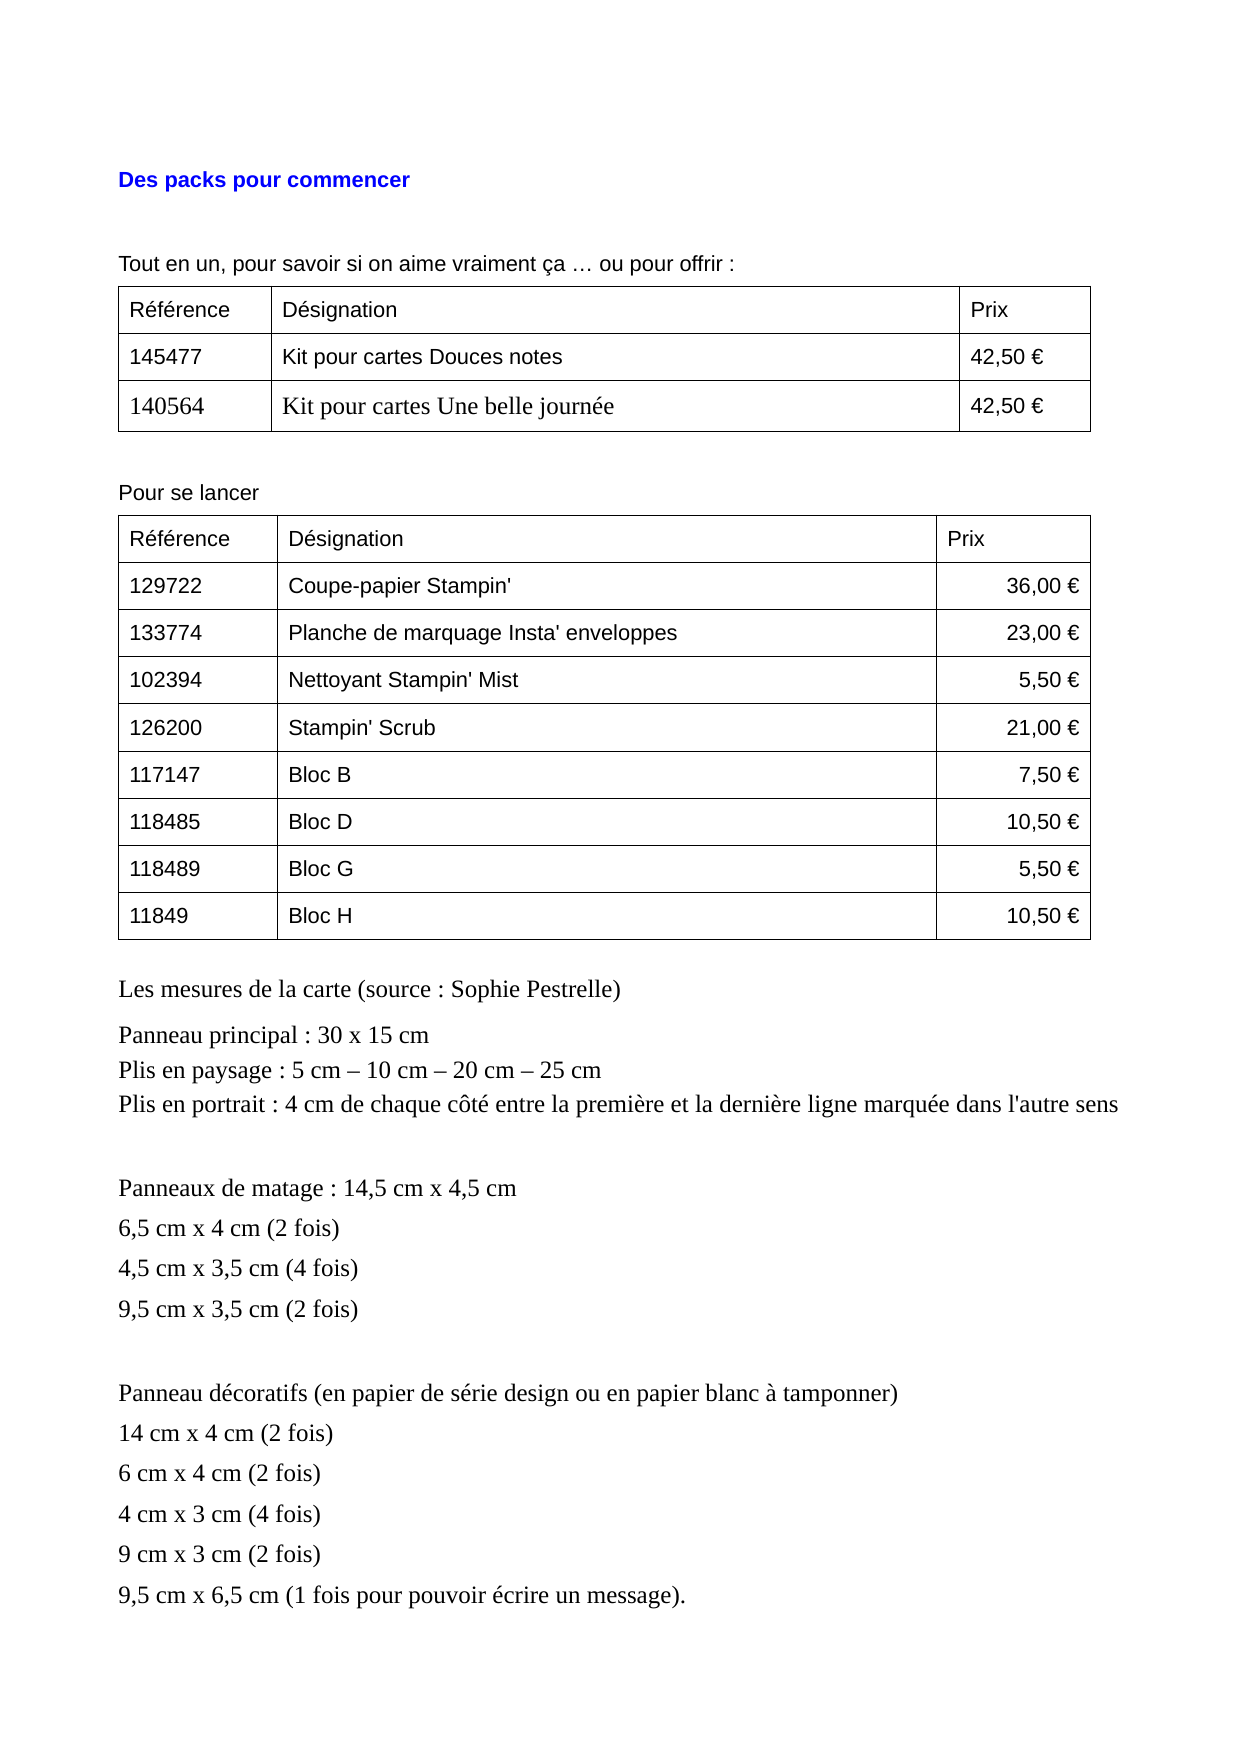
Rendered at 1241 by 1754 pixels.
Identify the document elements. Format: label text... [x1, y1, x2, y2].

table_cell 145477 [119, 334, 271, 380]
table_cell Bloc B [278, 752, 936, 798]
text Panneaux de matage : 14,5 cm x 4,5 cm [118, 1175, 1122, 1201]
text Tout en un, pour savoir si on aime vraiment ça … ou pour offrir : [118, 251, 1122, 276]
text Plis en paysage : 5 cm – 10 cm – 20 cm – 25 cm [118, 1057, 1122, 1083]
table_header Référence [119, 287, 271, 333]
table_cell 36,00 € [937, 563, 1090, 609]
table_cell 21,00 € [937, 704, 1090, 751]
text Les mesures de la carte (source : Sophie Pestrelle) [118, 939, 1122, 1003]
table_cell 140564 [119, 381, 271, 431]
table_cell 117147 [119, 752, 277, 798]
table_header Référence [119, 516, 277, 562]
text 14 cm x 4 cm (2 fois) [118, 1421, 1122, 1447]
text 9,5 cm x 3,5 cm (2 fois) [118, 1297, 1122, 1322]
table_cell 102394 [119, 657, 277, 703]
table_cell 42,50 € [960, 381, 1090, 431]
text Pour se lancer [118, 480, 1122, 505]
table_header Désignation [278, 516, 936, 562]
text 9 cm x 3 cm (2 fois) [118, 1542, 1122, 1568]
table_cell 42,50 € [960, 334, 1090, 380]
text Panneau principal : 30 x 15 cm [118, 1023, 1122, 1049]
text 4 cm x 3 cm (4 fois) [118, 1502, 1122, 1527]
table_cell Nettoyant Stampin' Mist [278, 657, 936, 703]
text Panneau décoratifs (en papier de série design ou en papier blanc à tamponner) [118, 1380, 1122, 1406]
table_cell Bloc H [278, 893, 936, 939]
table_cell Stampin' Scrub [278, 704, 936, 751]
table_cell 5,50 € [937, 657, 1090, 703]
table_cell 133774 [119, 610, 277, 656]
table_header Prix [937, 516, 1090, 562]
text Des packs pour commencer [118, 167, 1122, 192]
table_cell 118489 [119, 846, 277, 892]
table_cell Bloc D [278, 799, 936, 845]
table_header Prix [960, 287, 1090, 333]
table_cell 118485 [119, 799, 277, 845]
table_cell 129722 [119, 563, 277, 609]
table_cell Kit pour cartes Une belle journée [272, 381, 959, 431]
text 4,5 cm x 3,5 cm (4 fois) [118, 1256, 1122, 1282]
text 6 cm x 4 cm (2 fois) [118, 1461, 1122, 1487]
text 6,5 cm x 4 cm (2 fois) [118, 1216, 1122, 1242]
table_cell 5,50 € [937, 846, 1090, 892]
table_cell 10,50 € [937, 799, 1090, 845]
table_cell 11849 [119, 893, 277, 939]
text Plis en portrait : 4 cm de chaque côté entre la première et la dernière ligne marquée dans l'autre sens [118, 1092, 1122, 1118]
text 9,5 cm x 6,5 cm (1 fois pour pouvoir écrire un message). [118, 1582, 1122, 1608]
table_cell Coupe-papier Stampin' [278, 563, 936, 609]
table_cell 126200 [119, 704, 277, 751]
table_cell 23,00 € [937, 610, 1090, 656]
table_cell Bloc G [278, 846, 936, 892]
table_cell 10,50 € [937, 893, 1090, 939]
table_cell Kit pour cartes Douces notes [272, 334, 959, 380]
table_cell Planche de marquage Insta' enveloppes [278, 610, 936, 656]
table_cell 7,50 € [937, 752, 1090, 798]
table_header Désignation [272, 287, 959, 333]
